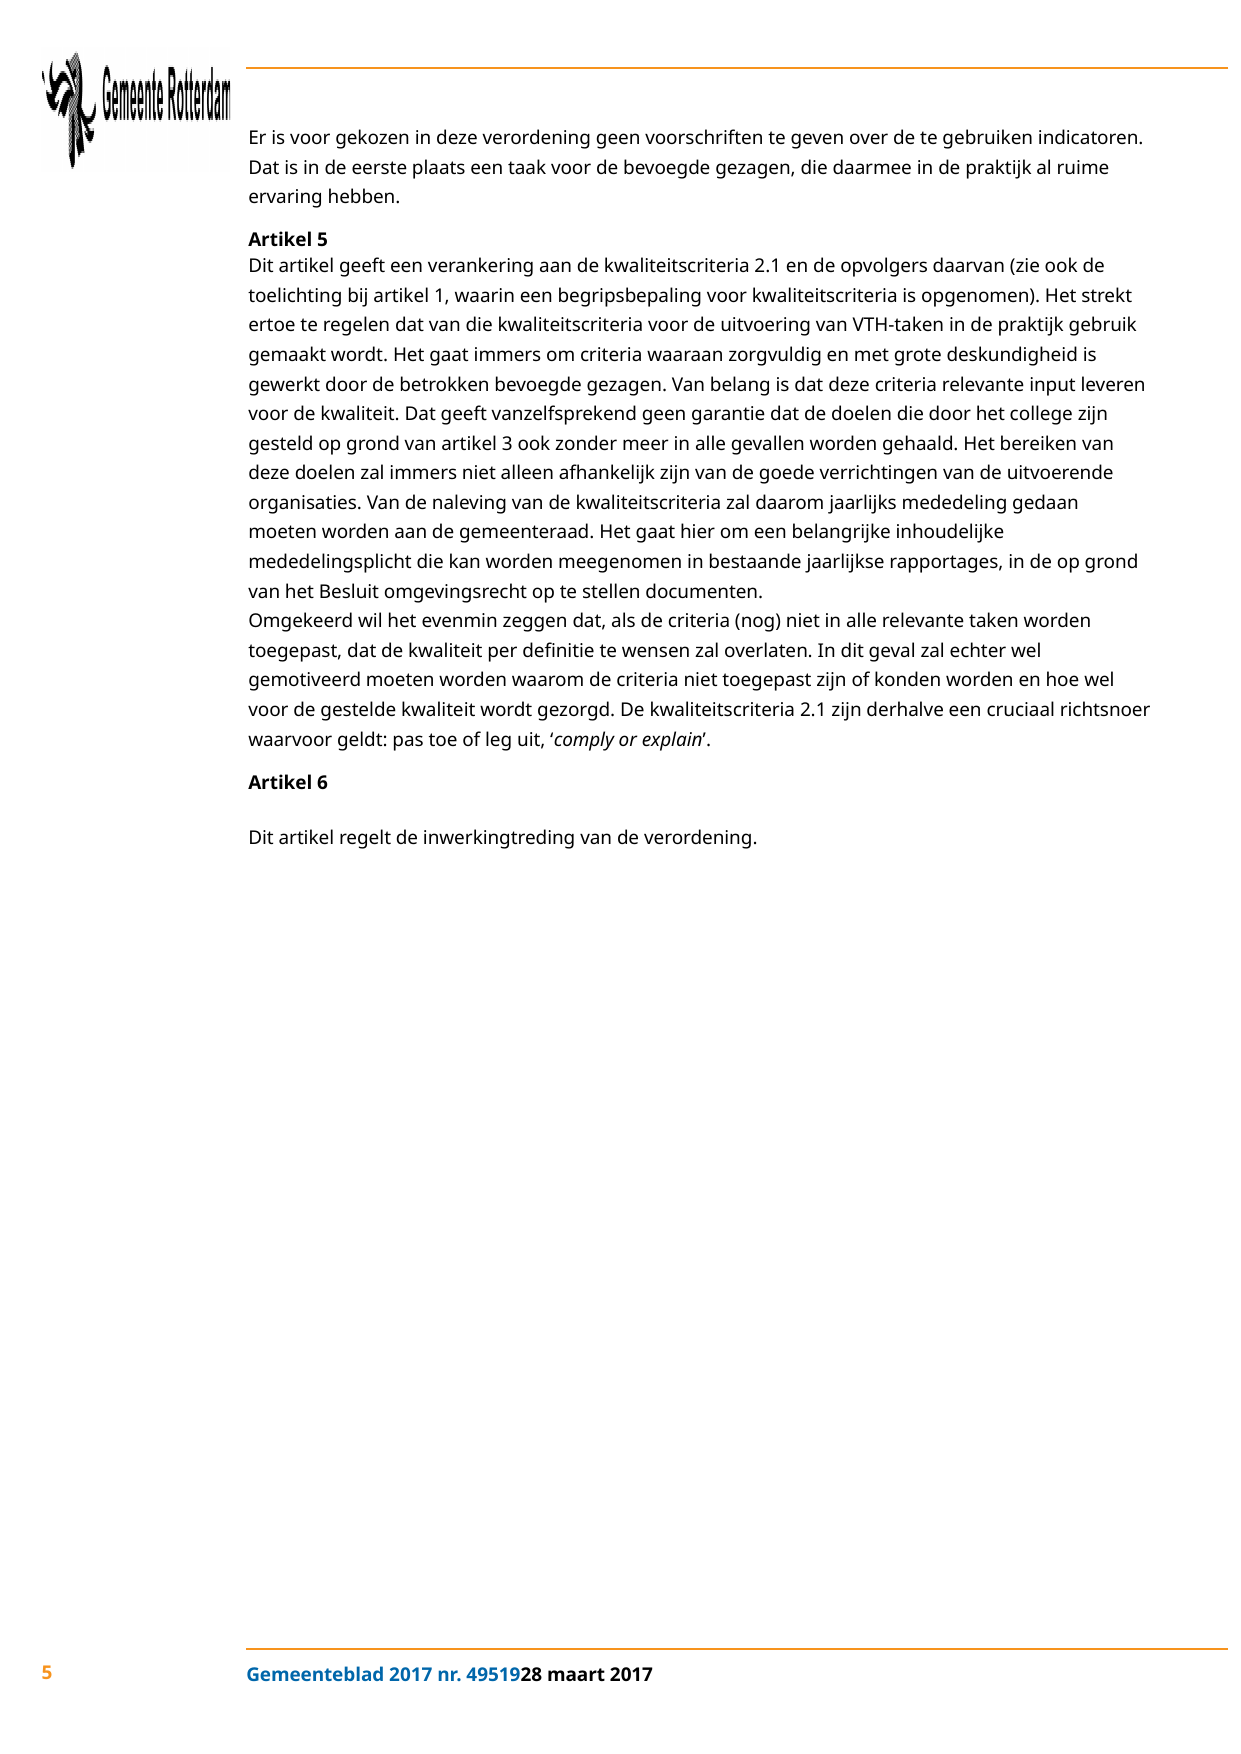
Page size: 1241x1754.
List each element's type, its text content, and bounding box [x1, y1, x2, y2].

text Dit artikel regelt de inwerkingtreding van de verordening. [248, 824, 1152, 850]
text Omgekeerd wil het evenmin zeggen dat, als de criteria (nog) niet in alle relevante taken worden toegepast, dat de kwaliteit per definitie te wensen zal overlaten. In dit geval zal echter wel gemotiveerd moeten worden waarom de criteria niet toegepast zijn of konden worden en hoe wel voor de gestelde kwaliteit wordt gezorgd. De kwaliteitscriteria 2.1 zijn derhalve een cruciaal richtsnoer waarvoor geldt: pas toe of leg uit, ‘comply or explain’. [248, 607, 1152, 751]
picture [41, 47, 231, 172]
text Dit artikel geeft een verankering aan de kwaliteitscriteria 2.1 en de opvolgers daarvan (zie ook de toelichting bij artikel 1, waarin een begripsbepaling voor kwaliteitscriteria is opgenomen). Het strekt ertoe te regelen dat van die kwaliteitscriteria voor de uitvoering van VTH-taken in de praktijk gebruik gemaakt wordt. Het gaat immers om criteria waaraan zorgvuldig en met grote deskundigheid is gewerkt door de betrokken bevoegde gezagen. Van belang is dat deze criteria relevante input leveren voor de kwaliteit. Dat geeft vanzelfsprekend geen garantie dat de doelen die door het college zijn gesteld op grond van artikel 3 ook zonder meer in alle gevallen worden gehaald. Het bereiken van deze doelen zal immers niet alleen afhankelijk zijn van de goede verrichtingen van de uitvoerende organisaties. Van de naleving van de kwaliteitscriteria zal daarom jaarlijks mededeling gedaan moeten worden aan de gemeenteraad. Het gaat hier om een belangrijke inhoudelijke mededelingsplicht die kan worden meegenomen in bestaande jaarlijkse rapportages, in de op grond van het Besluit omgevingsrecht op te stellen documenten. [248, 252, 1152, 603]
text Artikel 6 [248, 769, 1152, 794]
text Er is voor gekozen in deze verordening geen voorschriften te geven over de te gebruiken indicatoren. Dat is in de eerste plaats een taak voor de bevoegde gezagen, die daarmee in de praktijk al ruime ervaring hebben. [248, 124, 1152, 209]
text Artikel 5 [248, 227, 1152, 252]
